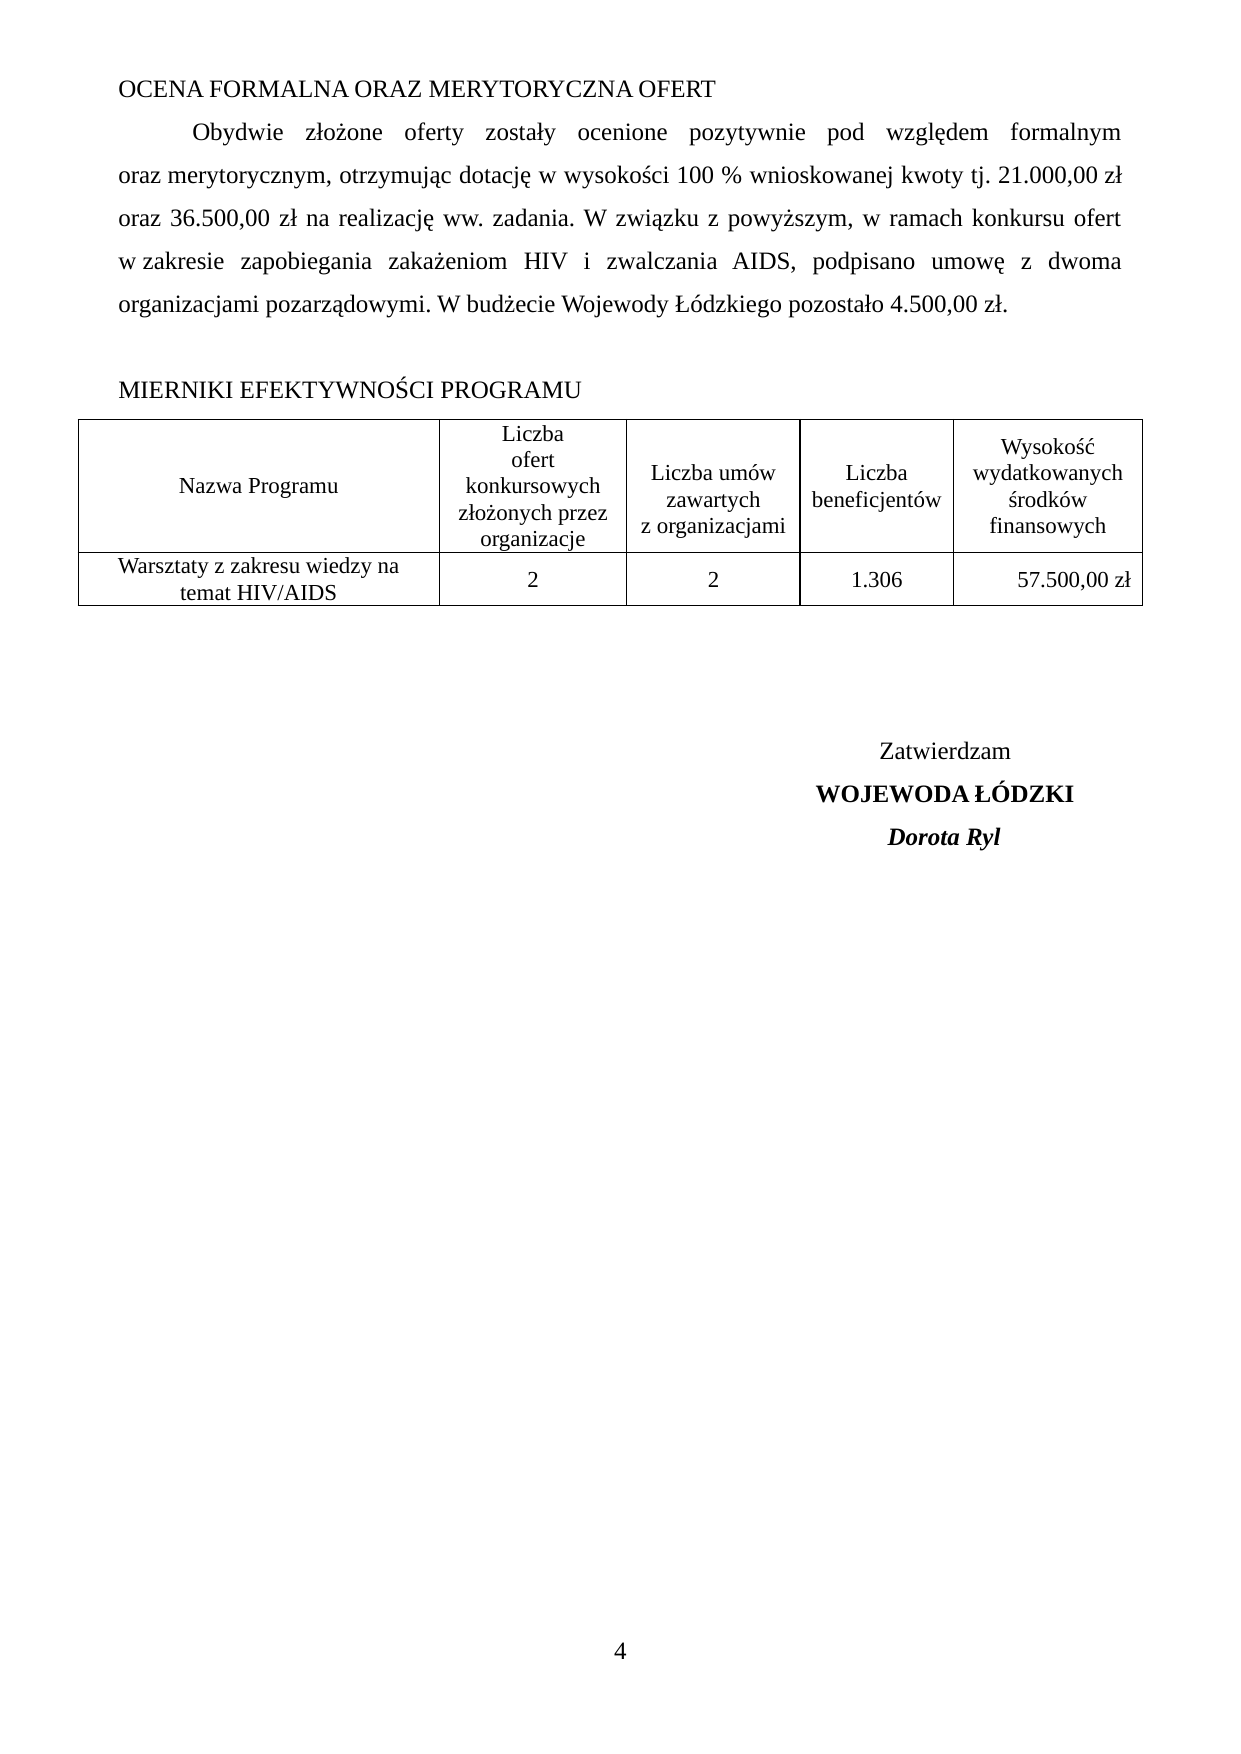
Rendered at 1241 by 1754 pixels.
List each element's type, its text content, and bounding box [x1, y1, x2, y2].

text Zatwierdzam [768, 736, 1122, 764]
table_header Nazwa Programu [79, 420, 439, 552]
subtitle Dorota Ryl [768, 822, 1122, 851]
table_header Liczba umów zawartych z organizacjami [627, 420, 799, 552]
table_cell 1.306 [801, 553, 953, 605]
table_cell Warsztaty z zakresu wiedzy na temat HIV/AIDS [79, 553, 439, 605]
text WOJEWODA ŁÓDZKI [768, 779, 1122, 808]
table_cell 57.500,00 zł [954, 553, 1142, 605]
table_header Liczba ofert konkursowych złożonych przez organizacje [440, 420, 626, 552]
table_cell 2 [627, 553, 799, 605]
table_header Wysokość wydatkowanych środków finansowych [954, 420, 1142, 552]
table_header Liczba beneficjentów [801, 420, 953, 552]
text Obydwie złożone oferty zostały ocenione pozytywnie pod względem formalnym oraz merytorycznym, otrzymując dotację w wysokości 100 % wnioskowanej kwoty tj. 21.000,00 zł oraz 36.500,00 zł na realizację ww. zadania. W związku z powyższym, w ramach konkursu ofert w zakresie zapobiegania zakażeniom HIV i zwalczania AIDS, podpisano umowę z dwoma organizacjami pozarządowymi. W budżecie Wojewody Łódzkiego pozostało 4.500,00 zł. [118, 117, 1122, 318]
table_cell 2 [440, 553, 626, 605]
text MIERNIKI EFEKTYWNOŚCI PROGRAMU [118, 376, 1122, 404]
text OCENA FORMALNA ORAZ MERYTORYCZNA OFERT [118, 74, 1122, 102]
